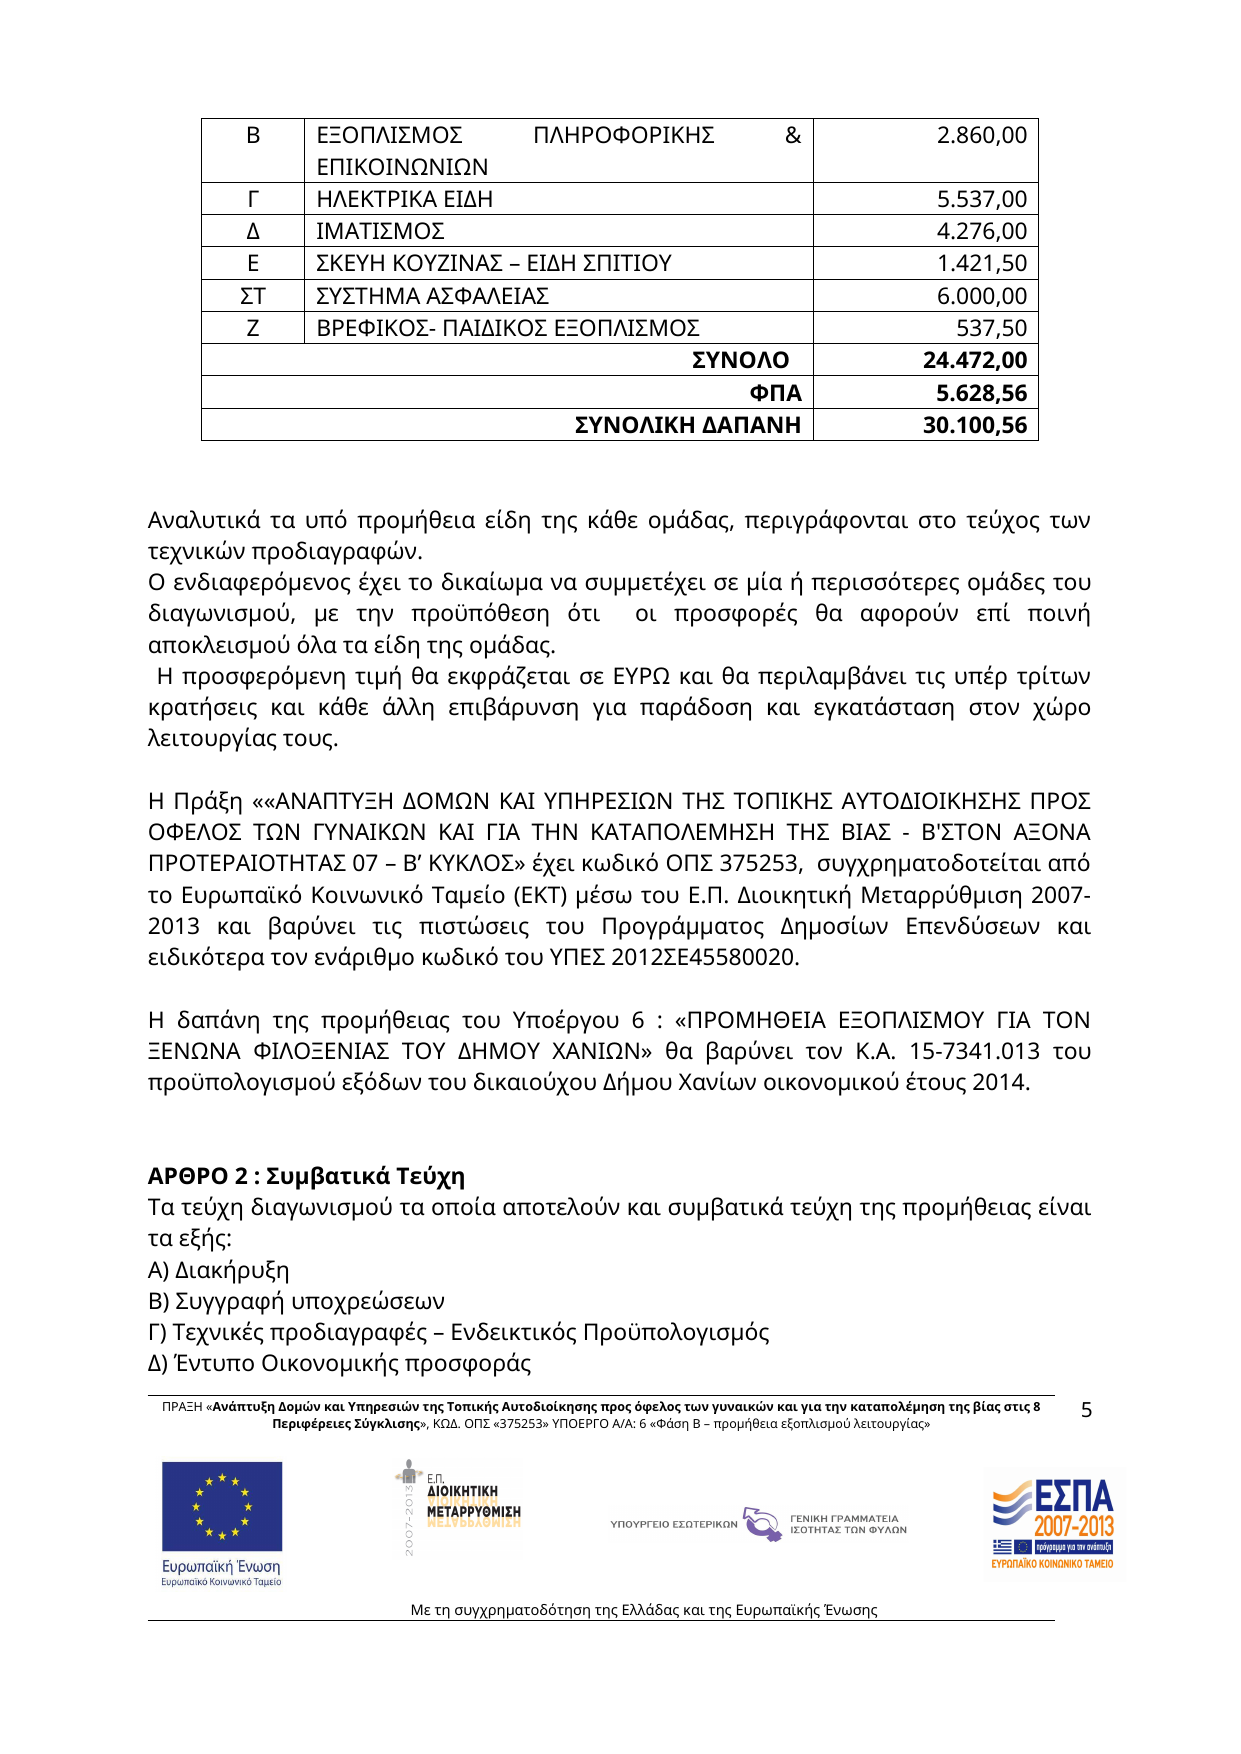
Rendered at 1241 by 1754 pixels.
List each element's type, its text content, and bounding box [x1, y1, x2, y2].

table_cell ΦΠΑ [202, 376, 813, 408]
table_cell 1.421,50 [814, 247, 1038, 278]
text Δ) Έντυπο Οικονομικής προσφοράς [148, 1347, 1092, 1378]
table_cell ΗΛΕΚΤΡΙΚΑ ΕΙΔΗ [305, 183, 813, 214]
table_cell 6.000,00 [814, 280, 1038, 311]
text Τα τεύχη διαγωνισμού τα οποία αποτελούν και συμβατικά τεύχη της προμήθειας είναι τα εξής: [148, 1191, 1092, 1253]
text Η προσφερόμενη τιμή θα εκφράζεται σε ΕΥΡΩ και θα περιλαμβάνει τις υπέρ τρίτων κρατήσεις και κάθε άλλη επιβάρυνση για παράδοση και εγκατάσταση στον χώρο λειτουργίας τους. [148, 660, 1092, 753]
text Γ) Τεχνικές προδιαγραφές – Ενδεικτικός Προϋπολογισμός [148, 1316, 1092, 1347]
picture [983, 1467, 1127, 1582]
text ΑΡΘΡΟ 2 : Συμβατικά Τεύχη [148, 1160, 1092, 1191]
table_cell ΣΥΝΟΛΙΚΗ ΔΑΠΑΝΗ [202, 409, 813, 440]
table_cell Γ [202, 183, 304, 214]
table_cell ΣΤ [202, 280, 304, 311]
table_cell Δ [202, 215, 304, 246]
text H δαπάνη της προμήθειας του Υποέργου 6 : «ΠΡΟΜΗΘΕΙΑ ΕΞΟΠΛΙΣΜΟΥ ΓΙΑ ΤΟΝ ΞΕΝΩΝΑ ΦΙΛΟΞΕΝΙΑΣ ΤΟΥ ΔΗΜΟΥ ΧΑΝΙΩΝ» θα βαρύνει τον Κ.Α. 15-7341.013 του προϋπολογισμού εξόδων του δικαιούχου Δήμου Χανίων οικονομικού έτους 2014. [148, 1003, 1092, 1097]
table_cell ΣΥΣΤΗΜΑ ΑΣΦΑΛΕΙΑΣ [305, 280, 813, 311]
table_cell 2.860,00 [814, 119, 1038, 182]
table_cell Ε [202, 247, 304, 278]
table_cell 30.100,56 [814, 409, 1038, 440]
text Ο ενδιαφερόμενος έχει το δικαίωμα να συμμετέχει σε μία ή περισσότερες ομάδες του διαγωνισμού, με την προϋπόθεση ότι οι προσφορές θα αφορούν επί ποινή αποκλεισμού όλα τα είδη της ομάδας. [148, 566, 1092, 660]
table_cell Ζ [202, 312, 304, 343]
picture [608, 1505, 909, 1543]
table_cell 537,50 [814, 312, 1038, 343]
table_cell ΙΜΑΤΙΣΜΟΣ [305, 215, 813, 246]
table_cell 24.472,00 [814, 344, 1038, 375]
text Αναλυτικά τα υπό προμήθεια είδη της κάθε ομάδας, περιγράφονται στο τεύχος των τεχνικών προδιαγραφών. [148, 503, 1092, 566]
table_cell 4.276,00 [814, 215, 1038, 246]
text Α) Διακήρυξη [148, 1253, 1092, 1285]
picture [155, 1456, 287, 1592]
table_cell ΣΚΕΥΗ ΚΟΥΖΙΝΑΣ – ΕΙΔΗ ΣΠΙΤΙΟΥ [305, 247, 813, 278]
table_cell 5.537,00 [814, 183, 1038, 214]
text Β) Συγγραφή υποχρεώσεων [148, 1285, 1092, 1316]
table_cell Β [202, 119, 304, 182]
table_cell ΒΡΕΦΙΚΟΣ- ΠΑΙΔΙΚΟΣ ΕΞΟΠΛΙΣΜΟΣ [305, 312, 813, 343]
text Η Πράξη ««ΑΝΑΠΤΥΞΗ ΔΟΜΩΝ ΚΑΙ ΥΠΗΡΕΣΙΩΝ ΤΗΣ ΤΟΠΙΚΗΣ ΑΥΤΟΔΙΟΙΚΗΣΗΣ ΠΡΟΣ ΟΦΕΛΟΣ ΤΩΝ ΓΥΝΑΙΚΩΝ ΚΑΙ ΓΙΑ ΤΗΝ ΚΑΤΑΠΟΛΕΜΗΣΗ ΤΗΣ ΒΙΑΣ - Β'ΣΤΟΝ ΑΞΟΝΑ ΠΡΟΤΕΡΑΙΟΤΗΤΑΣ 07 – Β’ ΚΥΚΛΟΣ» έχει κωδικό ΟΠΣ 375253, συγχρηματοδοτείται από το Ευρωπαϊκό Κοινωνικό Ταμείο (ΕΚΤ) μέσω του Ε.Π. Διοικητική Μεταρρύθμιση 2007-2013 και βαρύνει τις πιστώσεις του Προγράμματος Δημοσίων Επενδύσεων και ειδικότερα τον ενάριθμο κωδικό του ΥΠΕΣ 2012ΣΕ45580020. [148, 785, 1092, 972]
table_cell ΕΞΟΠΛΙΣΜΟΣ ΠΛΗΡΟΦΟΡΙΚΗΣ & ΕΠΙΚΟΙΝΩΝΙΩΝ [305, 119, 813, 182]
table_cell 5.628,56 [814, 376, 1038, 408]
table_cell ΣΥΝΟΛΟ [202, 344, 813, 375]
